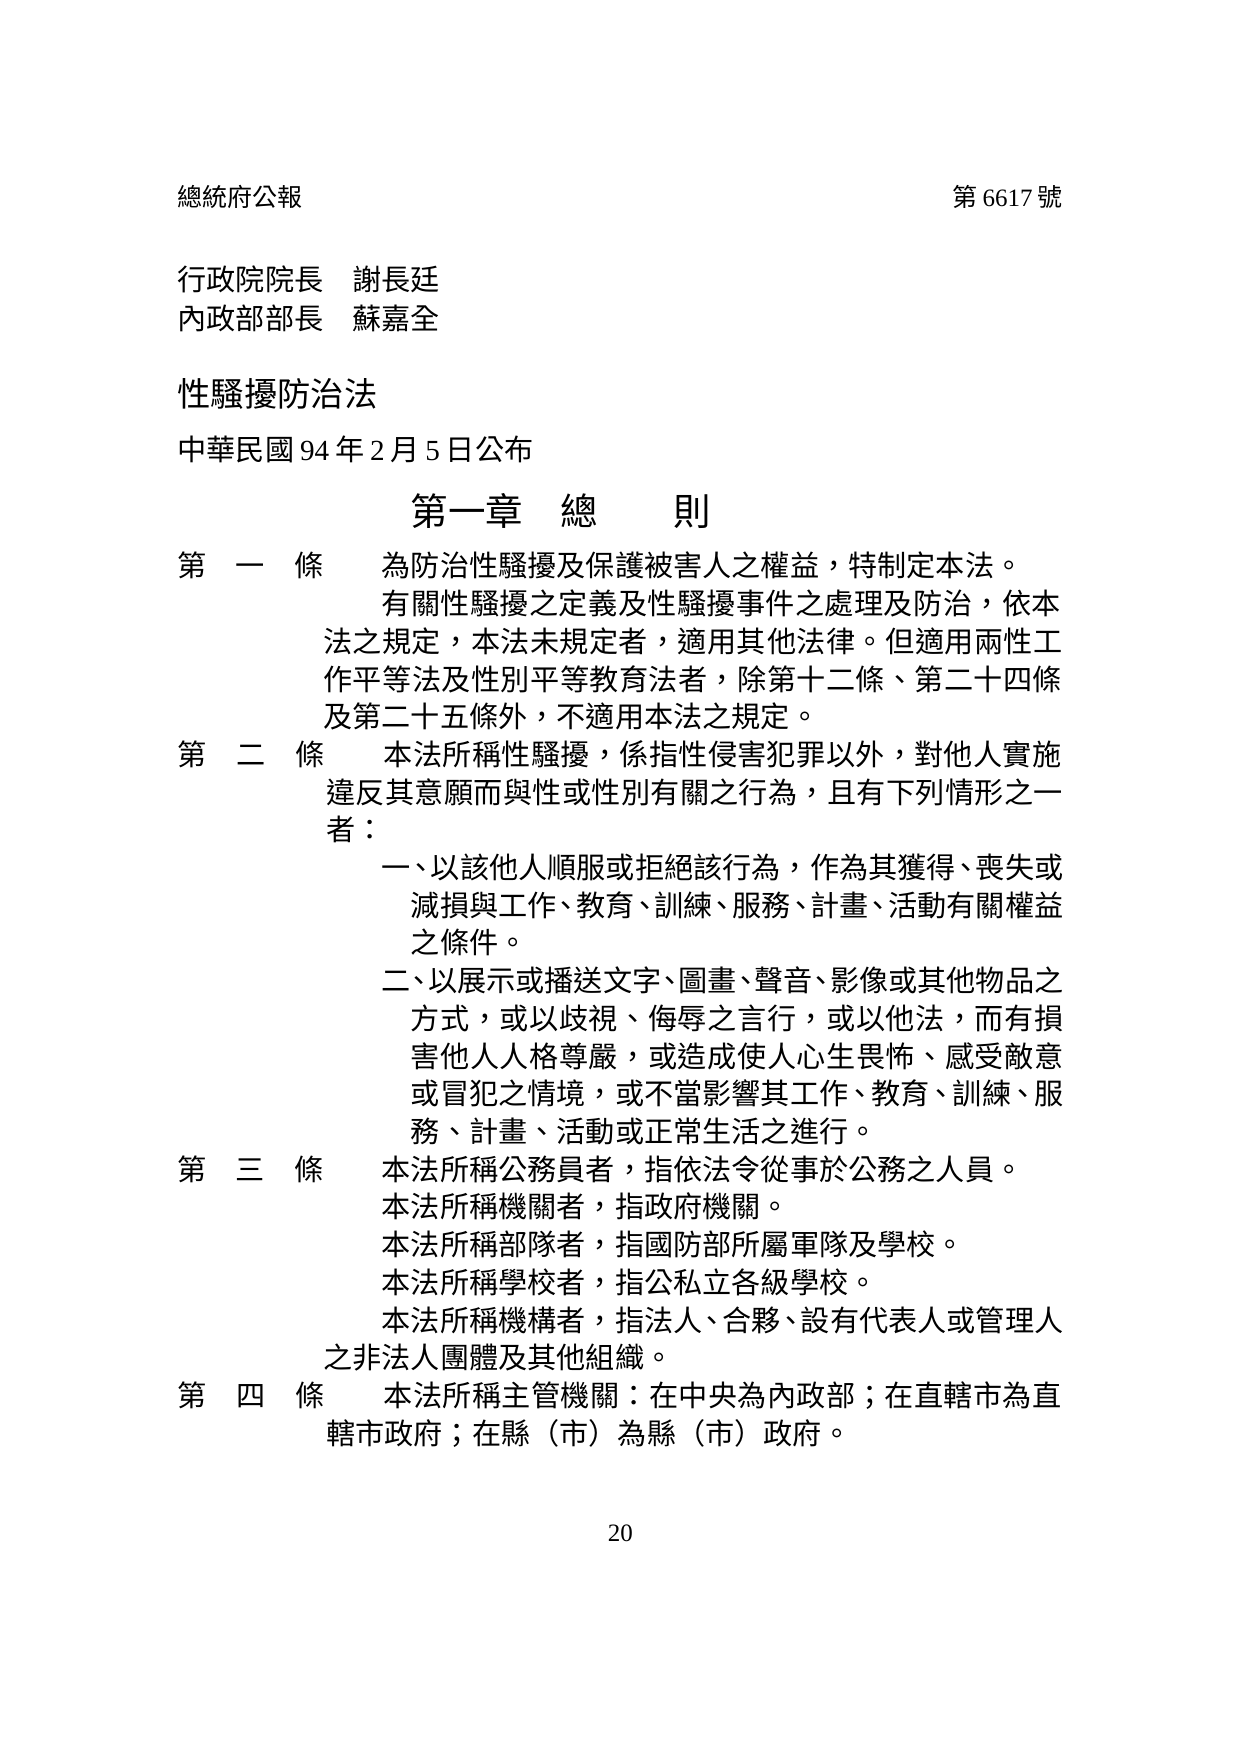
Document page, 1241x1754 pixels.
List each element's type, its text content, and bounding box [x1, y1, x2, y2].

text 本法所稱機關者，指政府機關。 [323, 1188, 1063, 1225]
text 第 四 條 本法所稱主管機關：在中央為內政部；在直轄市為直轄市政府；在縣（市）為縣（市）政府。 [177, 1376, 1063, 1452]
text 本法所稱部隊者，指國防部所屬軍隊及學校。 [323, 1225, 1063, 1263]
text 性騷擾防治法 [177, 373, 1063, 415]
text 中華民國94年2月5日公布 [177, 430, 1063, 467]
text 本法所稱學校者，指公私立各級學校。 [323, 1263, 1063, 1301]
text 第 三 條 本法所稱公務員者，指依法令從事於公務之人員。 [177, 1150, 1063, 1188]
text 第 二 條 本法所稱性騷擾，係指性侵害犯罪以外，對他人實施違反其意願而與性或性別有關之行為，且有下列情形之一者： [177, 735, 1063, 848]
text 第一章 總 則 [411, 492, 1063, 534]
text 第 一 條 為防治性騷擾及保護被害人之權益，特制定本法。 [177, 547, 1063, 584]
text 內政部部長 蘇嘉全 [177, 304, 1005, 336]
text 一、以該他人順服或拒絕該行為，作為其獲得、喪失或減損與工作、教育、訓練、服務、計畫、活動有關權益之條件。 [381, 848, 1063, 961]
text 行政院院長 謝長廷 [177, 266, 1005, 297]
text 二、以展示或播送文字、圖畫、聲音、影像或其他物品之方式，或以歧視、侮辱之言行，或以他法，而有損害他人人格尊嚴，或造成使人心生畏怖、感受敵意或冒犯之情境，或不當影響其工作、教育、訓練、服務、計畫、活動或正常生活之進行。 [381, 961, 1063, 1150]
text 有關性騷擾之定義及性騷擾事件之處理及防治，依本法之規定，本法未規定者，適用其他法律。但適用兩性工作平等法及性別平等教育法者，除第十二條、第二十四條及第二十五條外，不適用本法之規定。 [323, 584, 1063, 735]
text 本法所稱機構者，指法人、合夥、設有代表人或管理人之非法人團體及其他組織。 [323, 1301, 1063, 1376]
